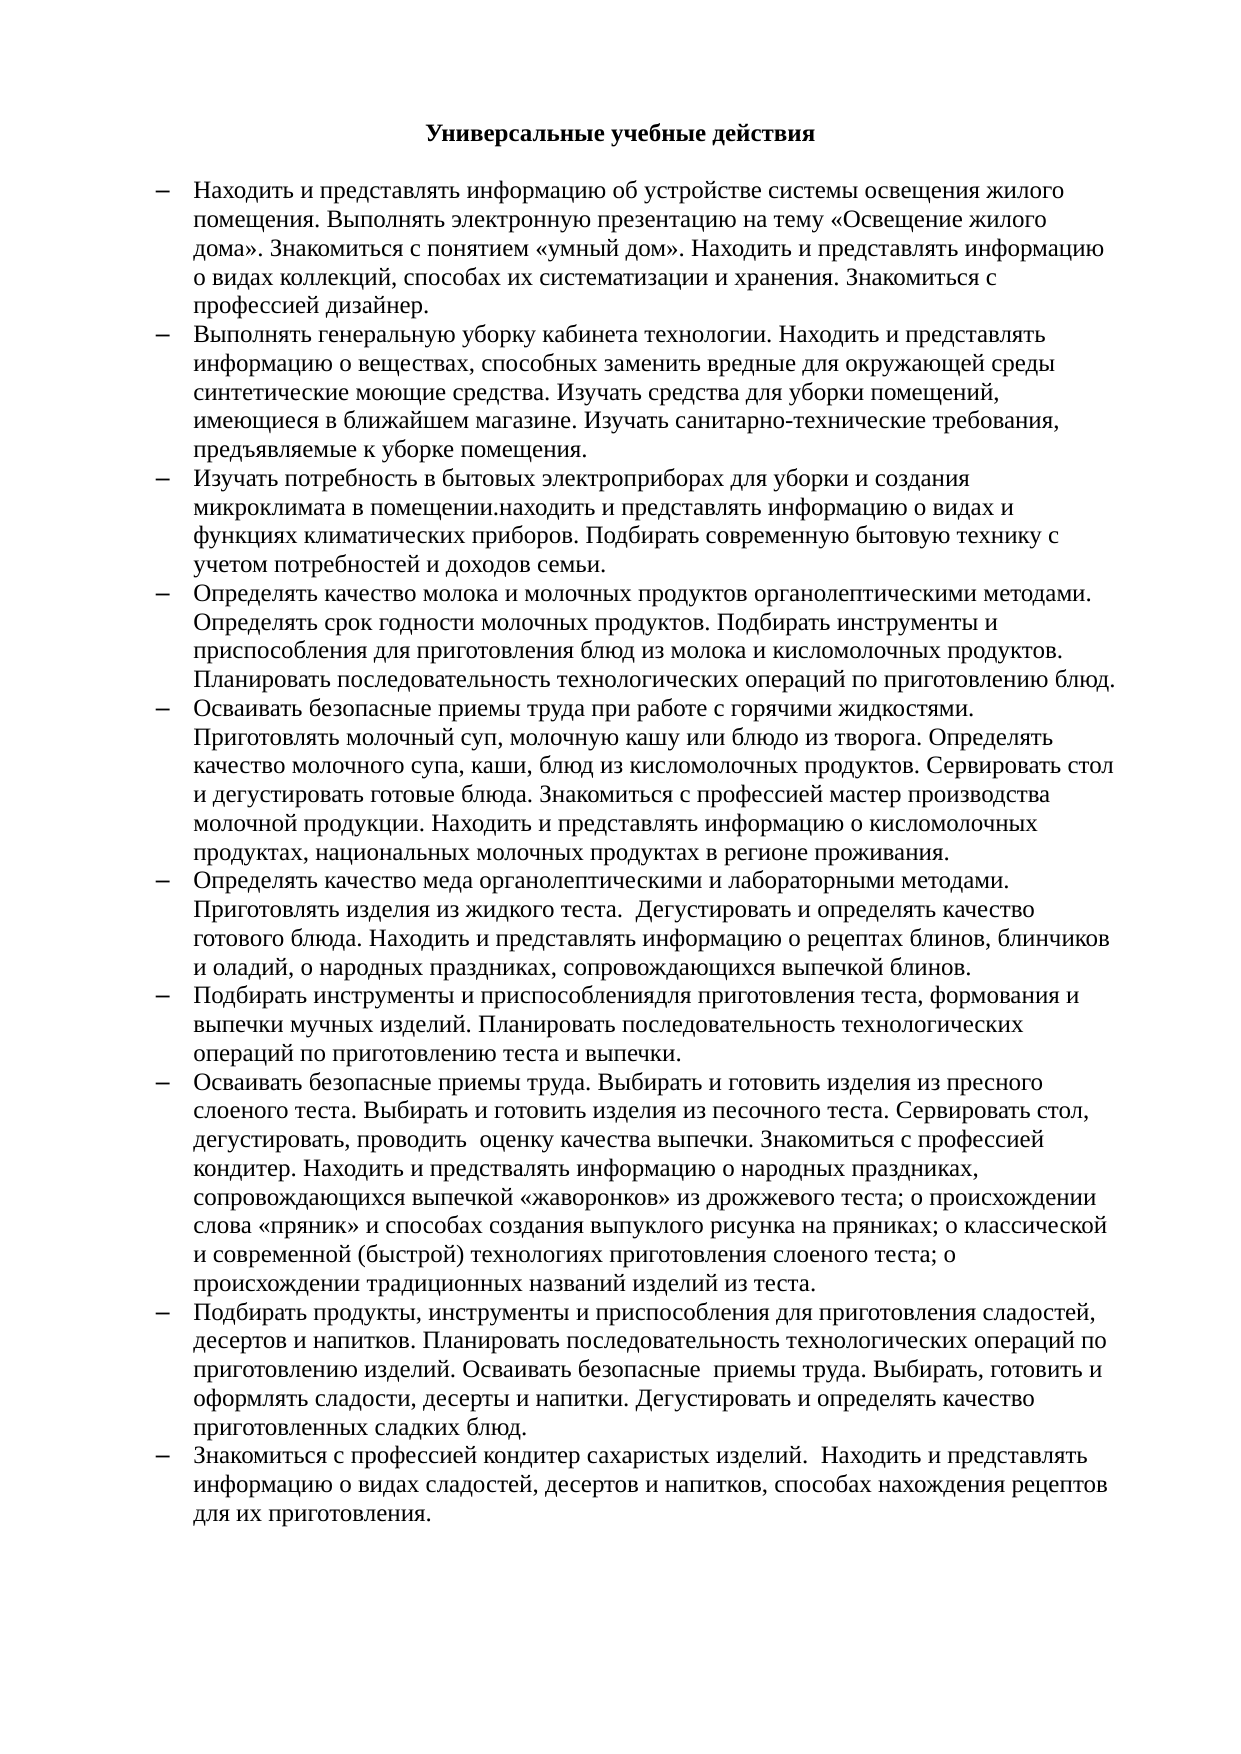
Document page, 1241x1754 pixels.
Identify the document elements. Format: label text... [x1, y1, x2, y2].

list Выполнять генеральную уборку кабинета технологии. Находить и представлять информацию о веществах, способных заменить вредные для окружающей среды синтетические моющие средства. Изучать средства для уборки помещений, имеющиеся в ближайшем магазине. Изучать санитарно-технические требования, предъявляемые к уборке помещения. [156, 319, 1122, 463]
list Изучать потребность в бытовых электроприборах для уборки и создания микроклимата в помещении.находить и представлять информацию о видах и функциях климатических приборов. Подбирать современную бытовую технику с учетом потребностей и доходов семьи. [156, 463, 1122, 578]
list Подбирать продукты, инструменты и приспособления для приготовления сладостей, десертов и напитков. Планировать последовательность технологических операций по приготовлению изделий. Осваивать безопасные приемы труда. Выбирать, готовить и оформлять сладости, десерты и напитки. Дегустировать и определять качество приготовленных сладких блюд. [156, 1297, 1122, 1441]
list Знакомиться с профессией кондитер сахаристых изделий. Находить и представлять информацию о видах сладостей, десертов и напитков, способах нахождения рецептов для их приготовления. [156, 1441, 1122, 1527]
text Универсальные учебные действия [118, 118, 1122, 147]
list Определять качество молока и молочных продуктов органолептическими методами. Определять срок годности молочных продуктов. Подбирать инструменты и приспособления для приготовления блюд из молока и кисломолочных продуктов. Планировать последовательность технологических операций по приготовлению блюд. [156, 578, 1122, 693]
list Осваивать безопасные приемы труда. Выбирать и готовить изделия из пресного слоеного теста. Выбирать и готовить изделия из песочного теста. Сервировать стол, дегустировать, проводить оценку качества выпечки. Знакомиться с профессией кондитер. Находить и предствалять информацию о народных праздниках, сопровождающихся выпечкой «жаворонков» из дрожжевого теста; о происхождении слова «пряник» и способах создания выпуклого рисунка на пряниках; о классической и современной (быстрой) технологиях приготовления слоеного теста; о происхождении традиционных названий изделий из теста. [156, 1067, 1122, 1297]
list Осваивать безопасные приемы труда при работе с горячими жидкостями. Приготовлять молочный суп, молочную кашу или блюдо из творога. Определять качество молочного супа, каши, блюд из кисломолочных продуктов. Сервировать стол и дегустировать готовые блюда. Знакомиться с профессией мастер производства молочной продукции. Находить и представлять информацию о кисломолочных продуктах, национальных молочных продуктах в регионе проживания. [156, 693, 1122, 866]
list Находить и представлять информацию об устройстве системы освещения жилого помещения. Выполнять электронную презентацию на тему «Освещение жилого дома». Знакомиться с понятием «умный дом». Находить и представлять информацию о видах коллекций, способах их систематизации и хранения. Знакомиться с профессией дизайнер. [156, 176, 1122, 319]
list Подбирать инструменты и приспособлениядля приготовления теста, формования и выпечки мучных изделий. Планировать последовательность технологических операций по приготовлению теста и выпечки. [156, 981, 1122, 1067]
list Определять качество меда органолептическими и лабораторными методами. Приготовлять изделия из жидкого теста. Дегустировать и определять качество готового блюда. Находить и представлять информацию о рецептах блинов, блинчиков и оладий, о народных праздниках, сопровождающихся выпечкой блинов. [156, 866, 1122, 981]
